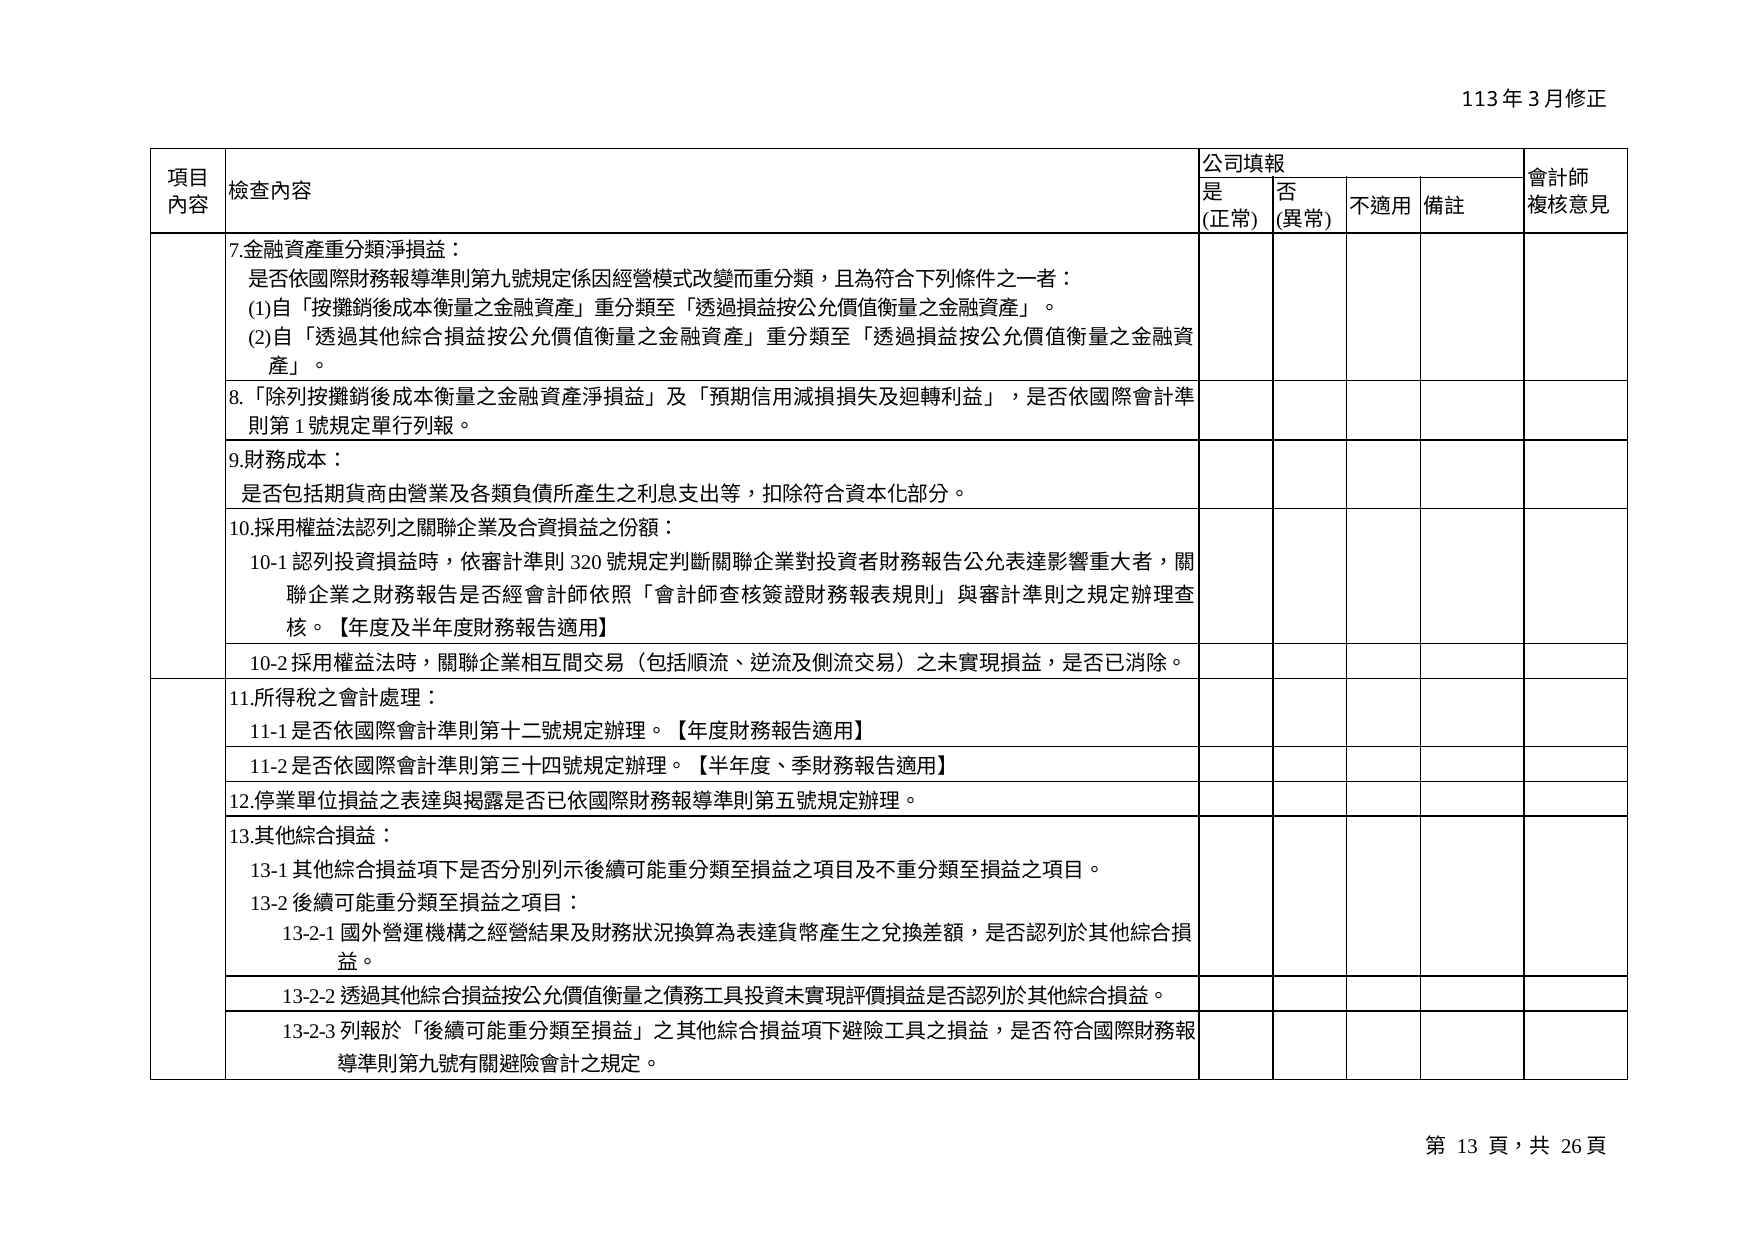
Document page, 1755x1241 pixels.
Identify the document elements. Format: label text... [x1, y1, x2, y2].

table_cell [1525, 817, 1627, 975]
table_cell [1274, 747, 1346, 781]
table_header 項目 內容 [151, 149, 225, 232]
table_cell [151, 679, 225, 1078]
table_cell [1274, 644, 1346, 677]
table_header 會計師 複核意見 [1525, 149, 1627, 232]
table_cell [1200, 817, 1272, 975]
table_cell [1525, 381, 1627, 439]
table_cell [1421, 509, 1523, 642]
table_cell [1421, 1012, 1523, 1078]
table_cell [1200, 782, 1272, 815]
table_cell 12.停業單位損益之表達與揭露是否已依國際財務報導準則第五號規定辦理。 [226, 782, 1198, 815]
table_cell [1421, 381, 1523, 439]
table_cell [1347, 679, 1420, 746]
table_cell 13-2-3列報於「後續可能重分類至損益」之其他綜合損益項下避險工具之損益，是否符合國際財務報導準則第九號有關避險會計之規定。 [226, 1012, 1198, 1078]
table_cell [1274, 679, 1346, 746]
table_cell [1200, 977, 1272, 1010]
table_cell [1347, 509, 1420, 642]
table_cell [1347, 644, 1420, 677]
table_cell [1347, 1012, 1420, 1078]
table_cell 不適用 [1347, 178, 1420, 232]
table_cell [1421, 782, 1523, 815]
table_cell [1274, 234, 1346, 379]
table_cell 9.財務成本： 是否包括期貨商由營業及各類負債所產生之利息支出等，扣除符合資本化部分。 [226, 441, 1198, 508]
table_cell 11-2是否依國際會計準則第三十四號規定辦理。【半年度、季財務報告適用】 [226, 747, 1198, 781]
table_cell 13.其他綜合損益： 13-1其他綜合損益項下是否分別列示後續可能重分類至損益之項目及不重分類至損益之項目。 13-2後續可能重分類至損益之項目： 13-2-1國外營運機構之經營結果及財務狀況換算為表達貨幣產生之兌換差額，是否認列於其他綜合損益。 [226, 817, 1198, 975]
table_cell [1421, 747, 1523, 781]
table_cell [1200, 509, 1272, 642]
table_cell [1347, 381, 1420, 439]
table_cell [1525, 509, 1627, 642]
table_cell [1200, 1012, 1272, 1078]
table_cell [1200, 679, 1272, 746]
table_cell [1421, 441, 1523, 508]
table_cell [1525, 1012, 1627, 1078]
table_cell [1421, 817, 1523, 975]
table_cell [1200, 644, 1272, 677]
table_cell 10-2採用權益法時，關聯企業相互間交易（包括順流、逆流及側流交易）之未實現損益，是否已消除。 [226, 644, 1198, 677]
table_cell [1274, 817, 1346, 975]
table_cell [1347, 782, 1420, 815]
table_cell 是 (正常) [1200, 178, 1272, 232]
table_cell [1200, 747, 1272, 781]
table_cell [1200, 441, 1272, 508]
table_cell [1421, 644, 1523, 677]
table_cell [1274, 782, 1346, 815]
table_cell [1525, 441, 1627, 508]
table_cell [1274, 381, 1346, 439]
table_header 公司填報 [1200, 149, 1523, 176]
table_cell 10.採用權益法認列之關聯企業及合資損益之份額： 10-1認列投資損益時，依審計準則320號規定判斷關聯企業對投資者財務報告公允表達影響重大者，關聯企業之財務報告是否經會計師依照「會計師查核簽證財務報表規則」與審計準則之規定辦理查核。【年度及半年度財務報告適用】 [226, 509, 1198, 642]
table_cell [1525, 977, 1627, 1010]
table_cell [1525, 782, 1627, 815]
table_cell [1274, 977, 1346, 1010]
table_cell [1525, 644, 1627, 677]
table_cell [1421, 679, 1523, 746]
table_cell [151, 234, 225, 677]
table_cell 7.金融資產重分類淨損益： 是否依國際財務報導準則第九號規定係因經營模式改變而重分類，且為符合下列條件之一者： (1)自「按攤銷後成本衡量之金融資產」重分類至「透過損益按公允價值衡量之金融資產」。 (2)自「透過其他綜合損益按公允價值衡量之金融資產」重分類至「透過損益按公允價值衡量之金融資產」。 [226, 234, 1198, 379]
table_cell 11.所得稅之會計處理： 11-1是否依國際會計準則第十二號規定辦理。【年度財務報告適用】 [226, 679, 1198, 746]
table_cell [1274, 1012, 1346, 1078]
table_cell [1525, 679, 1627, 746]
table_cell [1347, 234, 1420, 379]
table_cell 8.「除列按攤銷後成本衡量之金融資產淨損益」及「預期信用減損損失及迴轉利益」，是否依國際會計準則第1號規定單行列報。 [226, 381, 1198, 439]
table_cell 否 (異常) [1274, 178, 1346, 232]
table_cell [1347, 977, 1420, 1010]
table_cell [1347, 441, 1420, 508]
table_cell [1421, 977, 1523, 1010]
table_header 檢查內容 [226, 149, 1198, 232]
table_cell [1274, 509, 1346, 642]
table_cell [1421, 234, 1523, 379]
table_cell [1347, 817, 1420, 975]
table_cell [1347, 747, 1420, 781]
table_cell [1200, 381, 1272, 439]
table_cell 13-2-2透過其他綜合損益按公允價值衡量之債務工具投資未實現評價損益是否認列於其他綜合損益。 [226, 977, 1198, 1010]
table_cell [1274, 441, 1346, 508]
table_cell [1525, 747, 1627, 781]
table_cell [1200, 234, 1272, 379]
table_cell [1525, 234, 1627, 379]
table_cell 備註 [1421, 178, 1523, 232]
